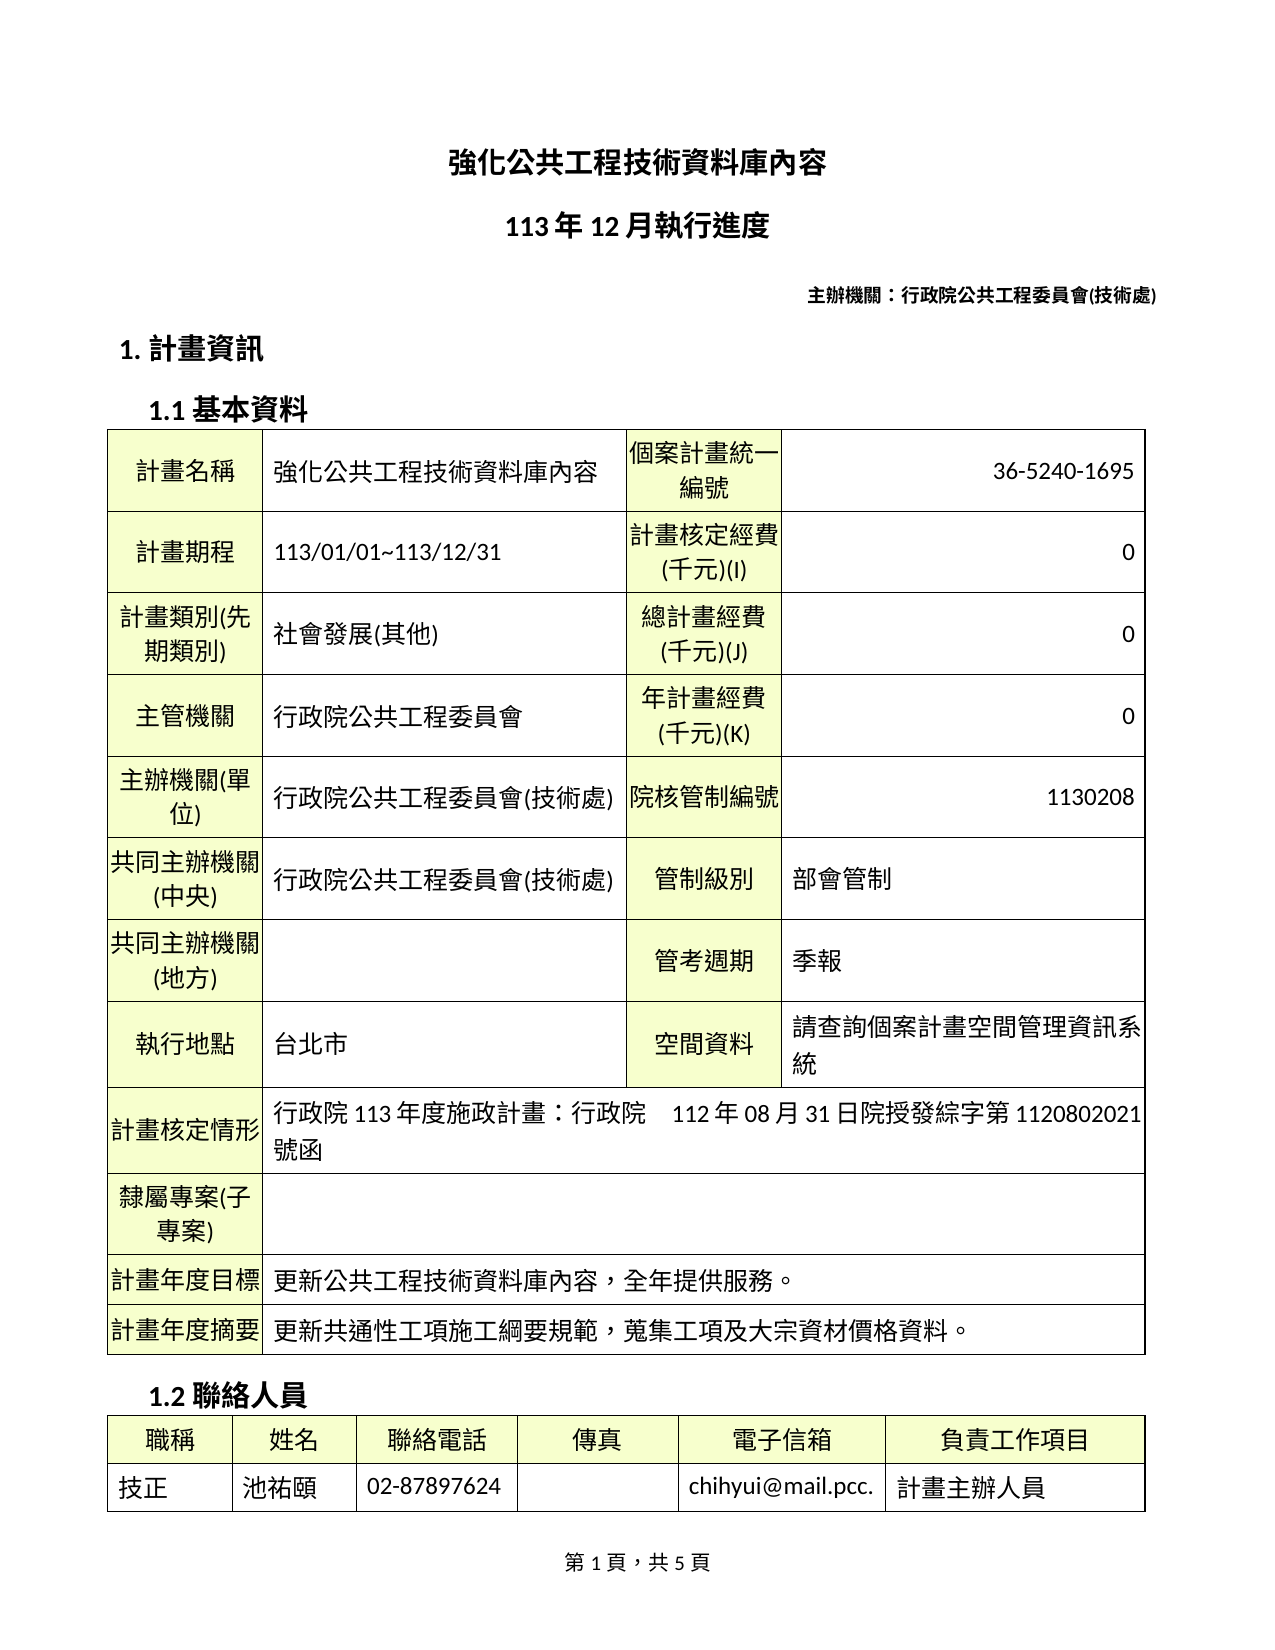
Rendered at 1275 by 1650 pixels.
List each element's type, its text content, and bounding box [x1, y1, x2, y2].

table_cell 管制級別 [627, 838, 781, 919]
table_cell 技正 [108, 1464, 232, 1511]
table_header 個案計畫統一編號 [627, 430, 781, 511]
text 1. 計畫資訊 [119, 329, 1156, 368]
table_cell 執行地點 [108, 1002, 262, 1087]
table_cell 年計畫經費(千元)(K) [627, 675, 781, 756]
table_cell 0 [782, 512, 1144, 592]
text 113年12月執行進度 [119, 203, 1156, 245]
table_cell 院核管制編號 [627, 757, 781, 837]
table_cell 計畫類別(先期類別) [108, 593, 262, 674]
table_cell 02-87897624 [357, 1464, 517, 1511]
table_header 36-5240-1695 [782, 430, 1144, 511]
table_cell 1130208 [782, 757, 1144, 837]
table_cell 主辦機關(單位) [108, 757, 262, 837]
table_cell 池祐頤 [233, 1464, 356, 1511]
table_cell 更新共通性工項施工綱要規範，蒐集工項及大宗資材價格資料。 [263, 1305, 1144, 1354]
table_header 職稱 [108, 1416, 232, 1463]
table_cell 台北市 [263, 1002, 626, 1087]
table_cell 共同主辦機關(地方) [108, 920, 262, 1001]
table_cell 計畫主辦人員 [886, 1464, 1144, 1511]
table_cell 共同主辦機關(中央) [108, 838, 262, 919]
table_cell 行政院公共工程委員會 [263, 675, 626, 756]
table_cell 113/01/01~113/12/31 [263, 512, 626, 592]
table_header 傳真 [518, 1416, 678, 1463]
text 1.2 聯絡人員 [119, 1376, 1156, 1415]
table_cell 季報 [782, 920, 1144, 1001]
table_header 負責工作項目 [886, 1416, 1144, 1463]
table_header 強化公共工程技術資料庫內容 [263, 430, 626, 511]
table_cell [263, 1174, 1144, 1254]
table_header 姓名 [233, 1416, 356, 1463]
table_cell [518, 1464, 678, 1511]
table_cell 計畫期程 [108, 512, 262, 592]
table_cell 社會發展(其他) [263, 593, 626, 674]
table_cell 總計畫經費(千元)(J) [627, 593, 781, 674]
table_cell 管考週期 [627, 920, 781, 1001]
table_cell 部會管制 [782, 838, 1144, 919]
text 1.1 基本資料 [119, 389, 1156, 429]
table_cell 計畫核定經費(千元)(I) [627, 512, 781, 592]
table_cell [263, 920, 626, 1001]
table_cell 隸屬專案(子專案) [108, 1174, 262, 1254]
table_header 電子信箱 [679, 1416, 885, 1463]
table_cell 主管機關 [108, 675, 262, 756]
table_cell chihyui@mail.pcc. [679, 1464, 885, 1511]
table_cell 行政院公共工程委員會(技術處) [263, 757, 626, 837]
text 強化公共工程技術資料庫內容 [119, 139, 1156, 182]
table_cell 行政院公共工程委員會(技術處) [263, 838, 626, 919]
table_cell 空間資料 [627, 1002, 781, 1087]
table_header 聯絡電話 [357, 1416, 517, 1463]
table_cell 請查詢個案計畫空間管理資訊系統 [782, 1002, 1144, 1087]
table_cell 0 [782, 593, 1144, 674]
table_cell 行政院113年度施政計畫：行政院 112年08月31日院授發綜字第1120802021號函 [263, 1088, 1144, 1173]
table_header 計畫名稱 [108, 430, 262, 511]
table_cell 計畫年度摘要 [108, 1305, 262, 1354]
table_cell 計畫核定情形 [108, 1088, 262, 1173]
table_cell 計畫年度目標 [108, 1255, 262, 1304]
text 主辦機關：行政院公共工程委員會(技術處) [119, 281, 1156, 308]
table_cell 0 [782, 675, 1144, 756]
table_cell 更新公共工程技術資料庫內容，全年提供服務。 [263, 1255, 1144, 1304]
